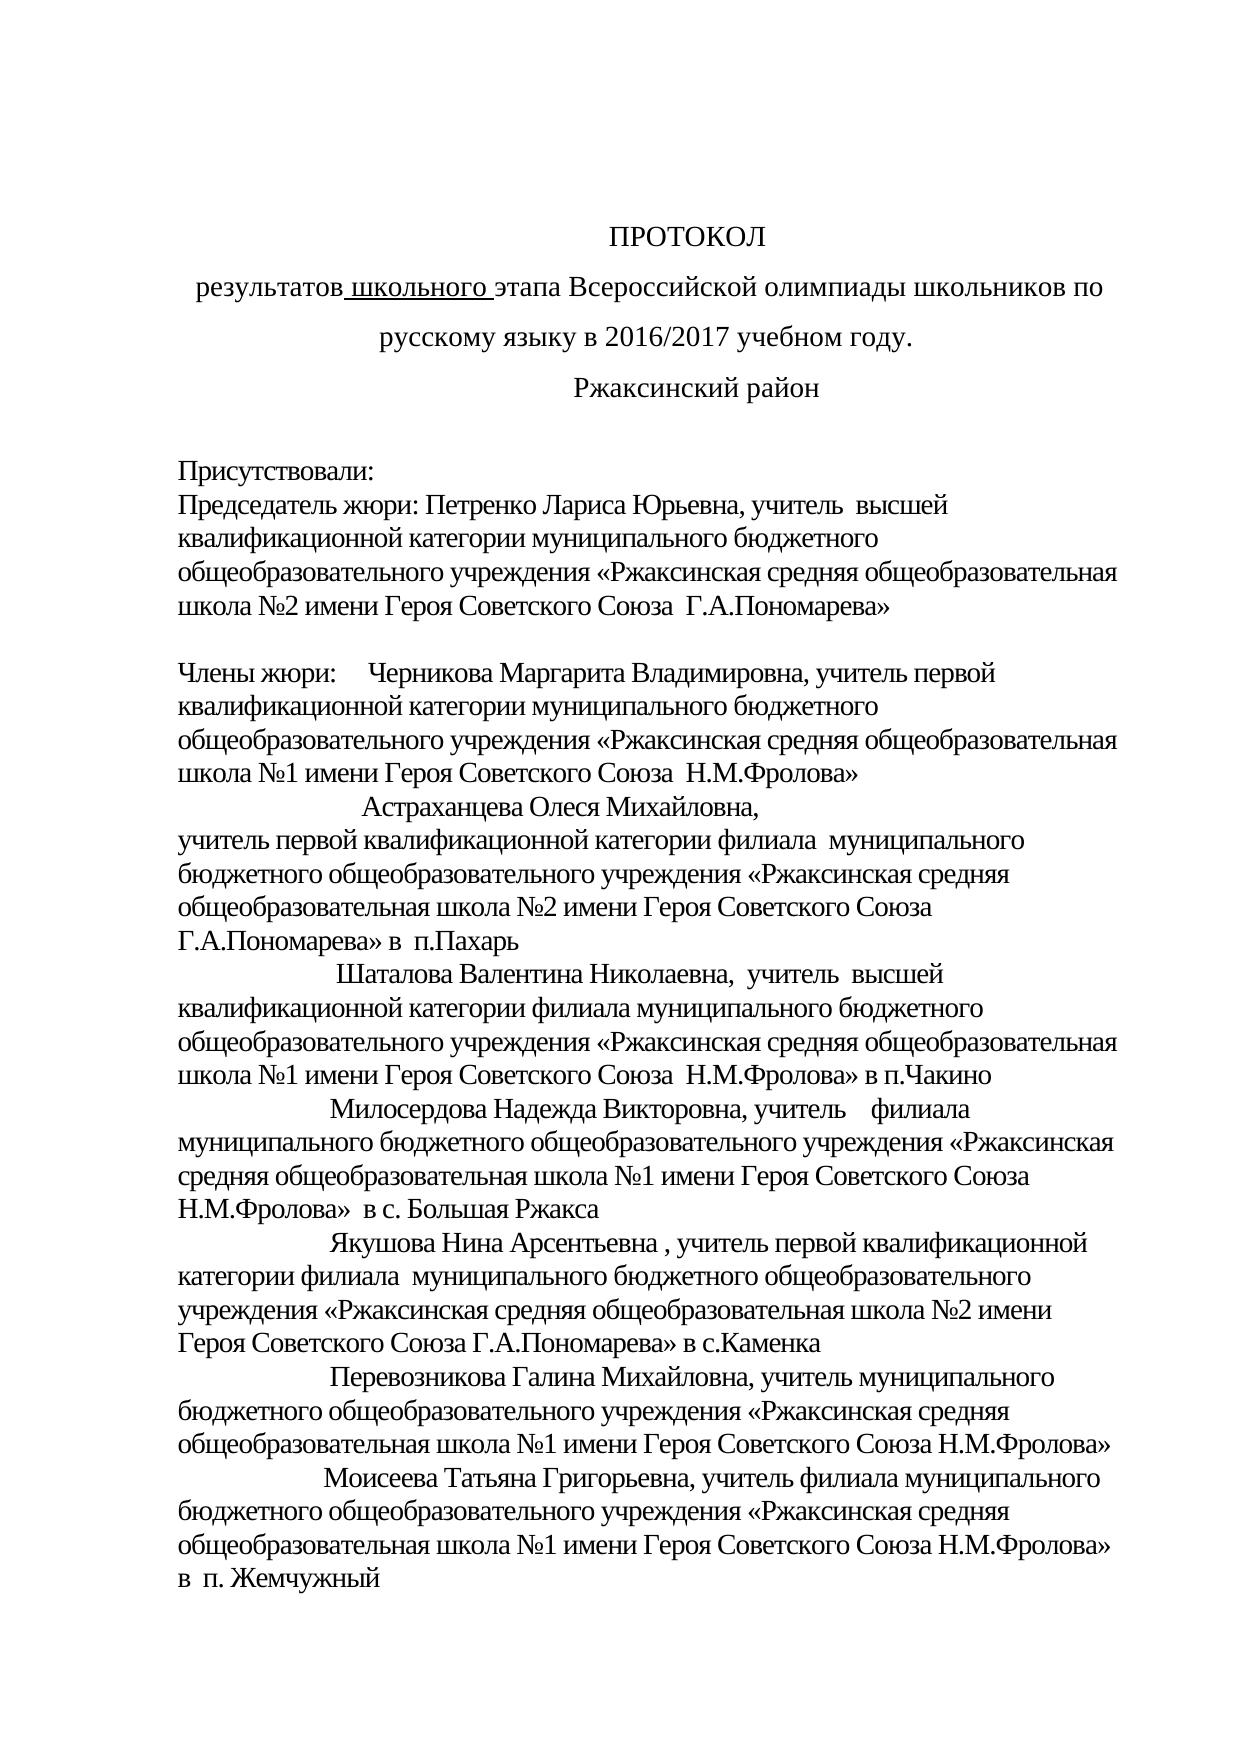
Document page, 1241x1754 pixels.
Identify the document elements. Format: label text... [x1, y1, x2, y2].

text Моисеева Татьяна Григорьевна, учитель филиала муниципального бюджетного общеобразовательного учреждения «Ржаксинская средняя общеобразовательная школа №1 имени Героя Советского Союза Н.М.Фролова» в п. Жемчужный [177, 1460, 1122, 1594]
text Перевозникова Галина Михайловна, учитель муниципального бюджетного общеобразовательного учреждения «Ржаксинская средняя общеобразовательная школа №1 имени Героя Советского Союза Н.М.Фролова» [177, 1359, 1122, 1460]
text Члены жюри: Черникова Маргарита Владимировна, учитель первой квалификационной категории муниципального бюджетного общеобразовательного учреждения «Ржаксинская средняя общеобразовательная школа №1 имени Героя Советского Союза Н.М.Фролова» [177, 655, 1122, 789]
text Милосердова Надежда Викторовна, учитель филиала муниципального бюджетного общеобразовательного учреждения «Ржаксинская средняя общеобразовательная школа №1 имени Героя Советского Союза Н.М.Фролова» в с. Большая Ржакса [177, 1091, 1122, 1225]
text Шаталова Валентина Николаевна, учитель высшей квалификационной категории филиала муниципального бюджетного общеобразовательного учреждения «Ржаксинская средняя общеобразовательная школа №1 имени Героя Советского Союза Н.М.Фролова» в п.Чакино [177, 957, 1122, 1091]
text протокол [177, 219, 1122, 252]
text Якушова Нина Арсентьевна , учитель первой квалификационной категории филиала муниципального бюджетного общеобразовательного учреждения «Ржаксинская средняя общеобразовательная школа №2 имени Героя Советского Союза Г.А.Пономарева» в с.Каменка [177, 1225, 1122, 1359]
text Ржаксинский район [177, 370, 1122, 403]
text результатов школьного этапа Всероссийской олимпиады школьников по русскому языку в 2016/2017 учебном году. [177, 269, 1122, 353]
text Председатель жюри: Петренко Лариса Юрьевна, учитель высшей квалификационной категории муниципального бюджетного общеобразовательного учреждения «Ржаксинская средняя общеобразовательная школа №2 имени Героя Советского Союза Г.А.Пономарева» [177, 487, 1122, 621]
text Присутствовали: [177, 453, 1122, 487]
text Астраханцева Олеся Михайловна, учитель первой квалификационной категории филиала муниципального бюджетного общеобразовательного учреждения «Ржаксинская средняя общеобразовательная школа №2 имени Героя Советского Союза Г.А.Пономарева» в п.Пахарь [177, 789, 1122, 957]
